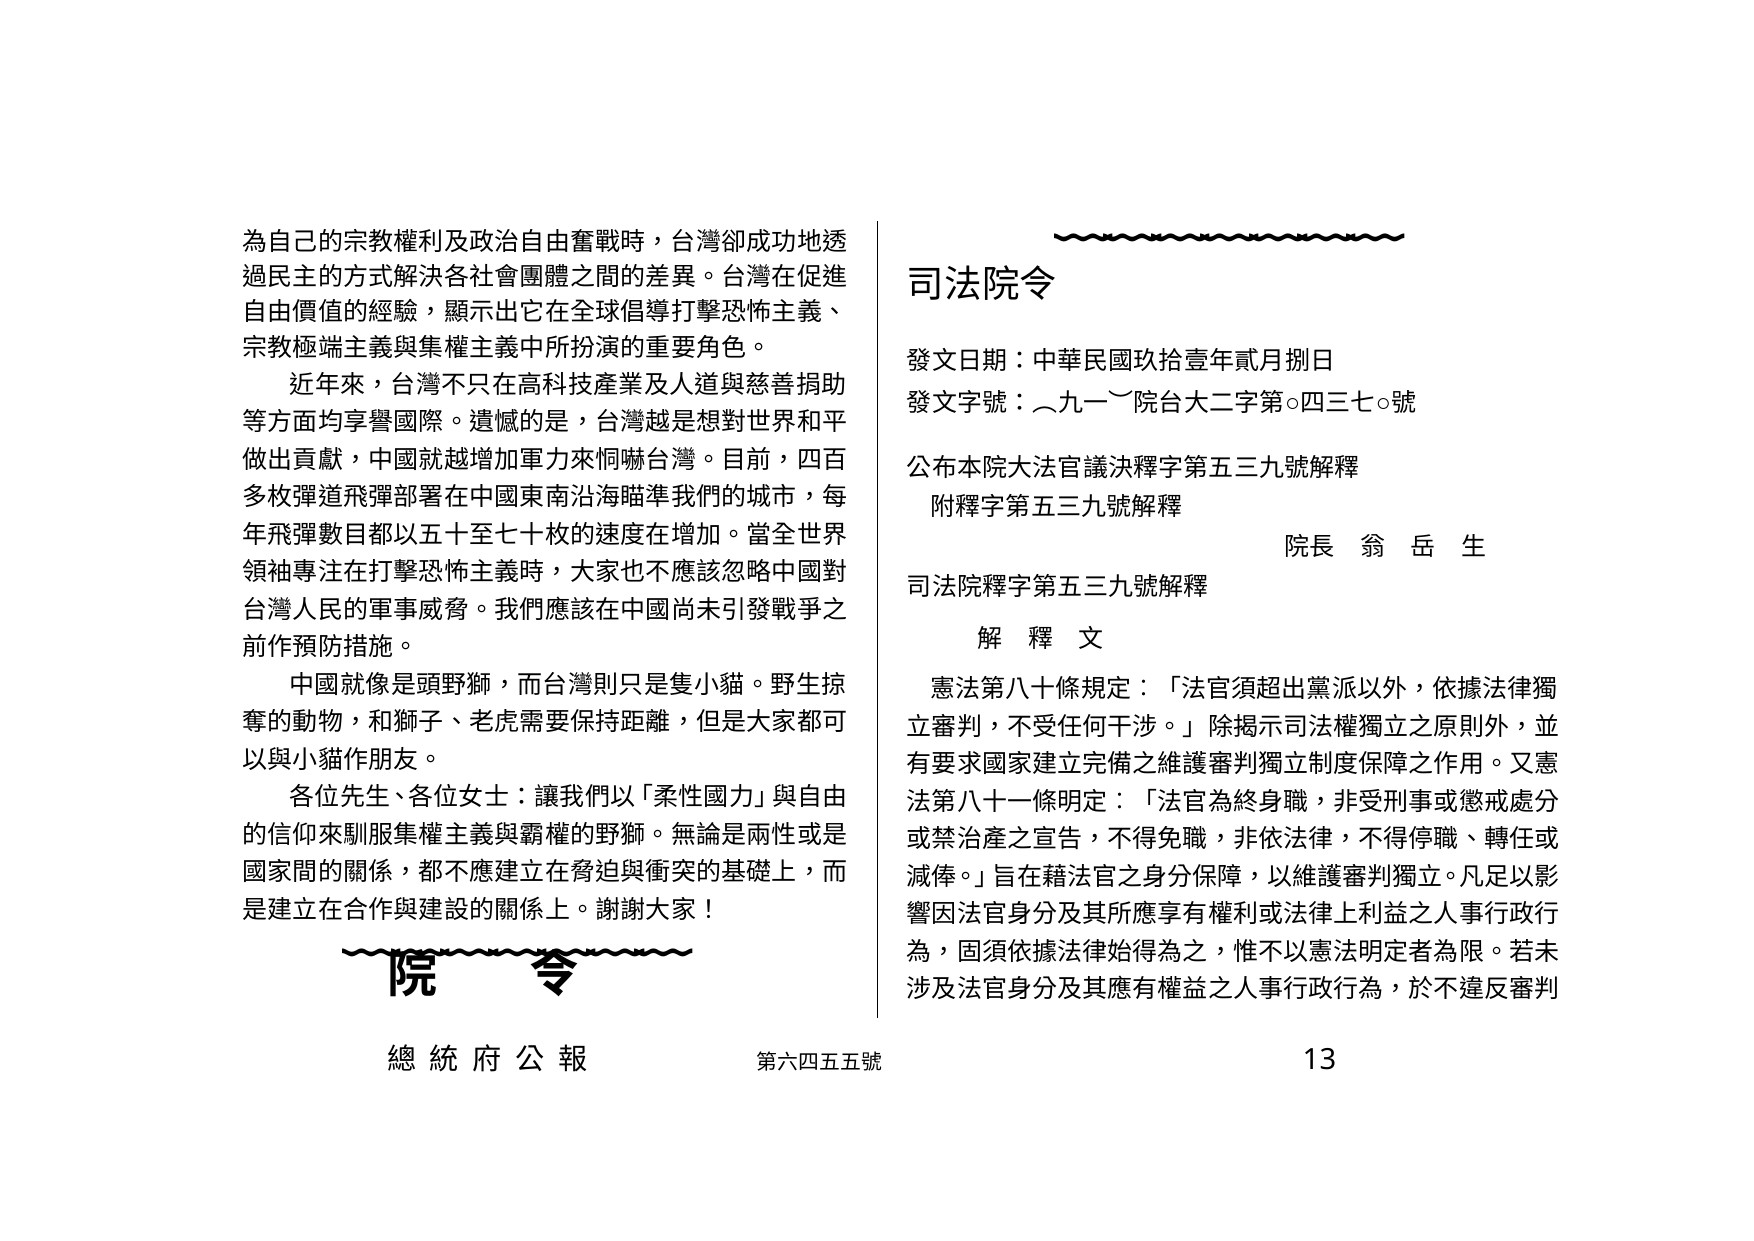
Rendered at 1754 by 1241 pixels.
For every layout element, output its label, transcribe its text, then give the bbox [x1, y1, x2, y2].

table_cell ﹏﹏﹏﹏﹏﹏﹏ [1051, 222, 1564, 247]
table_header 司法院令 [904, 259, 1093, 311]
text 附釋字第五三九號解釋 [930, 484, 1559, 524]
text 台灣過去相當貧窮守舊，我們的人民經歷三十八年的戒嚴法，且半世紀以來，一直受到中國的欺凌與威脅。然而，由於台灣「柔性國力」的發展，我們已經創造所謂的「台灣奇蹟」！台灣成功轉型為成熟的民主國家與其科技的進步，顯示出「柔性國力」 是打擊專制政治及霸權的最有力工具。當北京領導人擔心法輪功成員是否會威脅到國家安全之際，台灣人民卻能自由選擇宗教信仰而不需擔心。當中國的新疆回教徒及西藏佛教徒仍然為自己的宗教權利及政治自由奮戰時，台灣卻成功地透過民主的方式解決各社會團體之間的差異。台灣在促進自由價值的經驗，顯示出它在全球倡導打擊恐怖主義、宗教極端主義與集權主義中所扮演的重要角色。 [242, 222, 847, 363]
text 發文日期：中華民國玖拾壹年貳月捌日 [907, 336, 1559, 378]
text 中國就像是頭野獅，而台灣則只是隻小貓。野生掠奪的動物，和獅子、老虎需要保持距離，但是大家都可以與小貓作朋友。 [242, 663, 847, 776]
text 各位先生、各位女士：讓我們以「柔性國力」與自由的信仰來馴服集權主義與霸權的野獅。無論是兩性或是國家間的關係，都不應建立在脅迫與衝突的基礎上，而是建立在合作與建設的關係上。謝謝大家！ [242, 776, 847, 926]
text 近年來，台灣不只在高科技產業及人道與慈善捐助等方面均享譽國際。遺憾的是，台灣越是想對世界和平做出貢獻，中國就越增加軍力來恫嚇台灣。目前，四百多枚彈道飛彈部署在中國東南沿海瞄準我們的城市，每年飛彈數目都以五十至七十枚的速度在增加。當全世界領袖專注在打擊恐怖主義時，大家也不應該忽略中國對台灣人民的軍事威脅。我們應該在中國尚未引發戰爭之前作預防措施。 [242, 363, 847, 663]
text 司法院釋字第五三九號解釋 [907, 563, 1559, 603]
table_cell [192, 951, 340, 1003]
table_header ﹏﹏﹏﹏﹏﹏﹏ [340, 926, 852, 951]
table_cell [904, 222, 1051, 247]
text 公布本院大法官議決釋字第五三九號解釋 [907, 444, 1559, 484]
text 憲法第八十條規定︰「法官須超出黨派以外，依據法律獨立審判，不受任何干涉。」除揭示司法權獨立之原則外，並有要求國家建立完備之維護審判獨立制度保障之作用。又憲法第八十一條明定︰「法官為終身職，非受刑事或懲戒處分或禁治產之宣告，不得免職，非依法律，不得停職、轉任或減俸。」旨在藉法官之身分保障，以維護審判獨立。凡足以影響因法官身分及其所應享有權利或法律上利益之人事行政行為，固須依據法律始得為之，惟不以憲法明定者為限。若未涉及法官身分及其應有權益之人事行政行為，於不違反審判 [907, 667, 1559, 1005]
table_header [192, 926, 340, 951]
text 院長 翁 岳 生 [907, 524, 1559, 563]
text 發文字號：︵九一︶院台大二字第○四三七○號 [907, 378, 1559, 419]
text 解 釋 文 [977, 615, 1559, 655]
table_cell 院令 [340, 951, 852, 1003]
